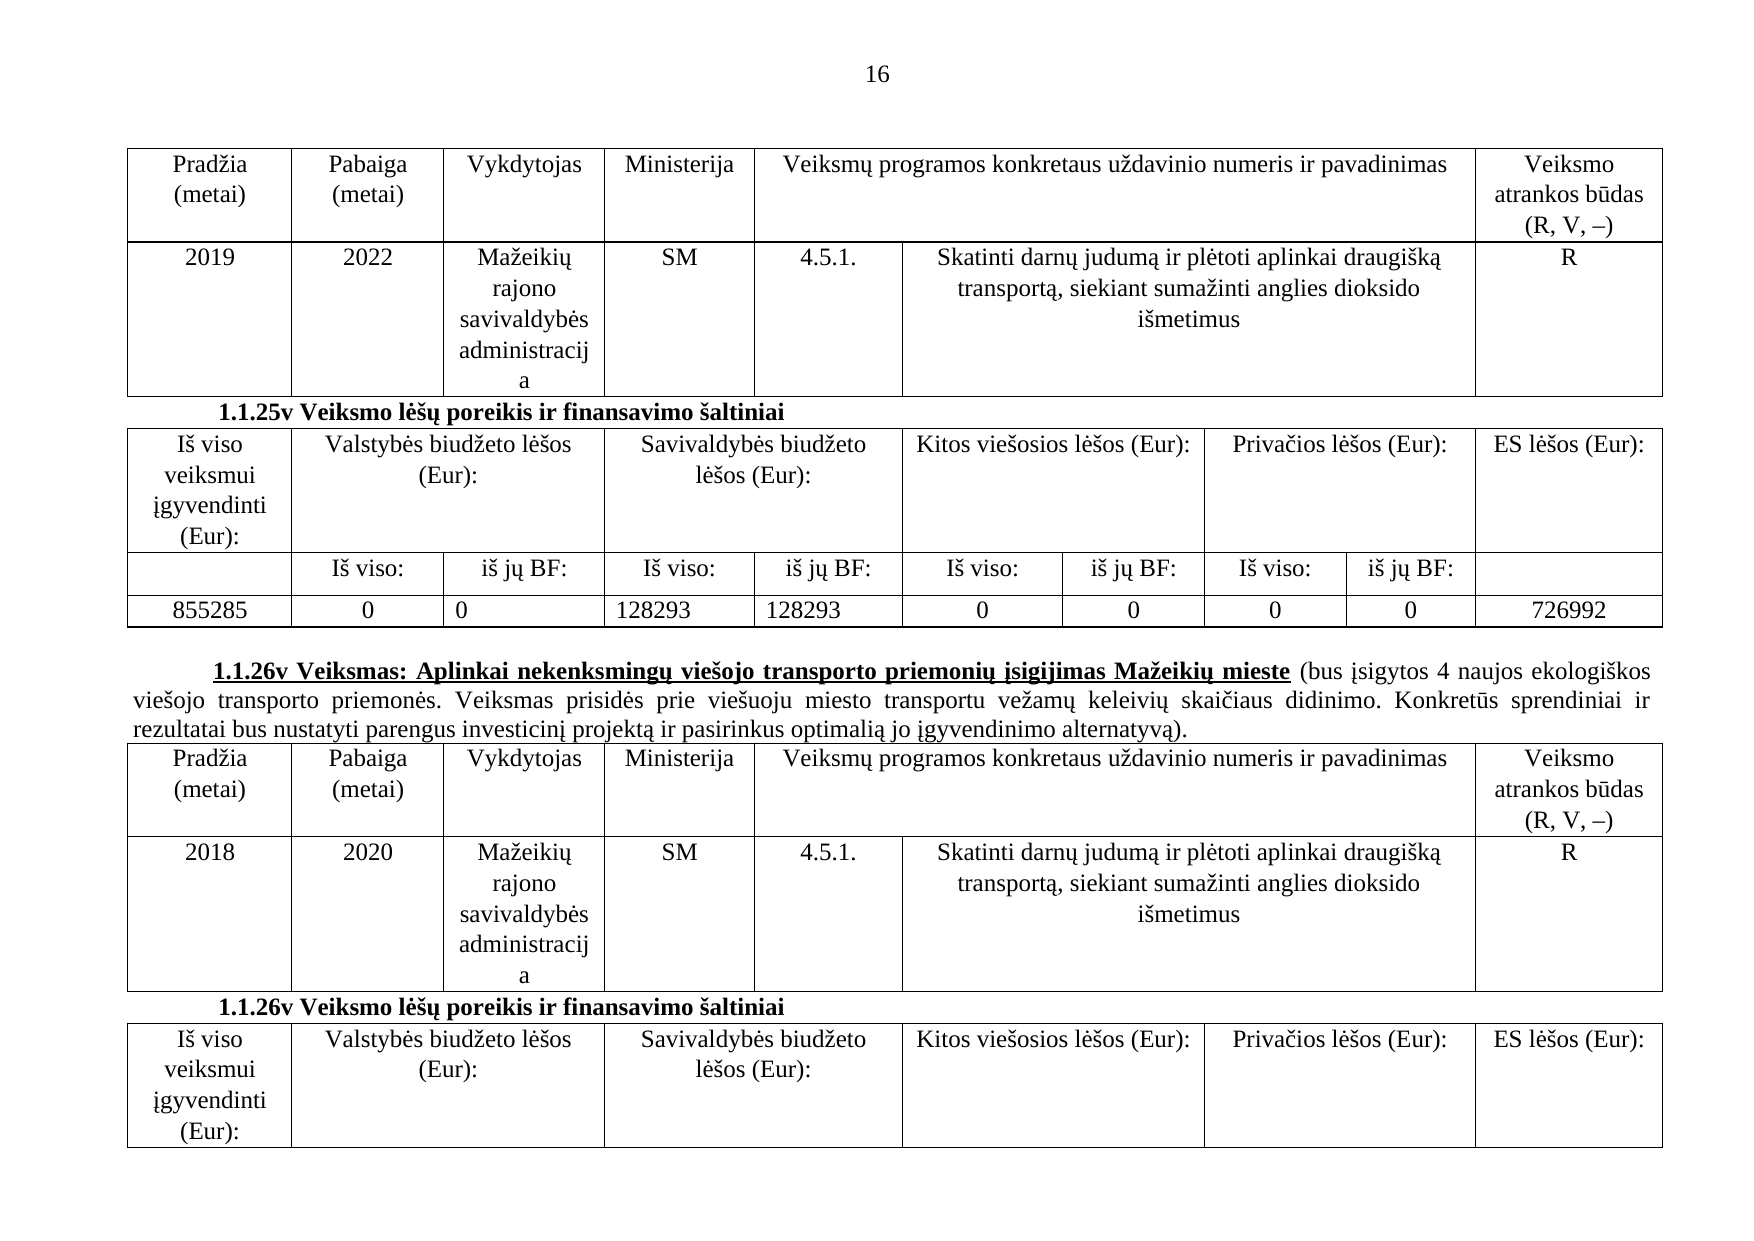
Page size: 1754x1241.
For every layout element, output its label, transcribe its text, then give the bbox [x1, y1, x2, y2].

table_cell 4.5.1. [755, 837, 902, 991]
table_cell Savivaldybės biudžeto lėšos (Eur): [605, 1024, 902, 1147]
table_cell ES lėšos (Eur): [1476, 429, 1662, 552]
table_cell 2022 [292, 243, 443, 396]
table_cell SM [605, 243, 754, 396]
table_cell Ministerija [605, 149, 754, 241]
table_cell iš jų BF: [755, 553, 902, 594]
table_cell Pabaiga (metai) [292, 744, 443, 836]
table_cell 2018 [128, 837, 291, 991]
table_cell Kitos viešosios lėšos (Eur): [903, 1024, 1204, 1147]
table_cell 0 [1347, 596, 1475, 626]
table_cell Kitos viešosios lėšos (Eur): [903, 429, 1204, 552]
table_cell Iš viso: [605, 553, 754, 594]
table_cell Privačios lėšos (Eur): [1205, 1024, 1475, 1147]
table_cell 128293 [755, 596, 902, 626]
table_cell 0 [1063, 596, 1204, 626]
table_cell Veiksmų programos konkretaus uždavinio numeris ir pavadinimas [755, 149, 1475, 241]
table_cell Iš viso veiksmui įgyvendinti (Eur): [128, 429, 291, 552]
table_cell SM [605, 837, 754, 991]
table_cell Valstybės biudžeto lėšos (Eur): [292, 1024, 604, 1147]
table_cell Pradžia (metai) [128, 149, 291, 241]
table_cell 0 [1205, 596, 1346, 626]
table_cell Skatinti darnų judumą ir plėtoti aplinkai draugišką transportą, siekiant sumažinti anglies dioksido išmetimus [903, 837, 1475, 991]
table_cell 2020 [292, 837, 443, 991]
table_cell R [1476, 243, 1662, 396]
table_cell iš jų BF: [1347, 553, 1475, 594]
table_cell ES lėšos (Eur): [1476, 1024, 1662, 1147]
table_cell Veiksmo atrankos būdas (R, V, –) [1476, 744, 1662, 836]
table_cell Iš viso: [292, 553, 443, 594]
table_cell iš jų BF: [444, 553, 604, 594]
table_cell Skatinti darnų judumą ir plėtoti aplinkai draugišką transportą, siekiant sumažinti anglies dioksido išmetimus [903, 243, 1475, 396]
table_cell Savivaldybės biudžeto lėšos (Eur): [605, 429, 902, 552]
table_cell iš jų BF: [1063, 553, 1204, 594]
table_cell 4.5.1. [755, 243, 902, 396]
table_cell 855285 [128, 596, 291, 626]
table_cell [128, 553, 291, 594]
table_cell Mažeikių rajono savivaldybės administracija [444, 243, 604, 396]
table_cell 726992 [1476, 596, 1662, 626]
table_cell Veiksmo atrankos būdas (R, V, –) [1476, 149, 1662, 241]
table_cell Iš viso veiksmui įgyvendinti (Eur): [128, 1024, 291, 1147]
table_cell Iš viso: [903, 553, 1062, 594]
table_cell Mažeikių rajono savivaldybės administracija [444, 837, 604, 991]
table_cell 0 [444, 596, 604, 626]
table_cell Veiksmų programos konkretaus uždavinio numeris ir pavadinimas [755, 744, 1475, 836]
table_cell R [1476, 837, 1662, 991]
table_cell Ministerija [605, 744, 754, 836]
table_cell 0 [903, 596, 1062, 626]
table_cell Pradžia (metai) [128, 744, 291, 836]
table_cell 128293 [605, 596, 754, 626]
table_cell 1.1.26v Veiksmo lėšų poreikis ir finansavimo šaltiniai [128, 992, 1663, 1023]
table_cell Valstybės biudžeto lėšos (Eur): [292, 429, 604, 552]
table_cell 0 [292, 596, 443, 626]
table_cell Privačios lėšos (Eur): [1205, 429, 1475, 552]
table_cell Vykdytojas [444, 149, 604, 241]
table_cell [1476, 553, 1662, 594]
table_cell Vykdytojas [444, 744, 604, 836]
table_cell 1.1.26v Veiksmas: Aplinkai nekenksmingų viešojo transporto priemonių įsigijimas Mažeikių mieste (bus įsigytos 4 naujos ekologiškos viešojo transporto priemonės. Veiksmas prisidės prie viešuoju miesto transportu vežamų keleivių skaičiaus didinimo. Konkretūs sprendiniai ir rezultatai bus nustatyti parengus investicinį projektą ir pasirinkus optimalią jo įgyvendinimo alternatyvą). [128, 628, 1663, 742]
table_cell 1.1.25v Veiksmo lėšų poreikis ir finansavimo šaltiniai [128, 397, 1663, 428]
table_cell Pabaiga (metai) [292, 149, 443, 241]
table_cell 2019 [128, 243, 291, 396]
table_cell Iš viso: [1205, 553, 1346, 594]
